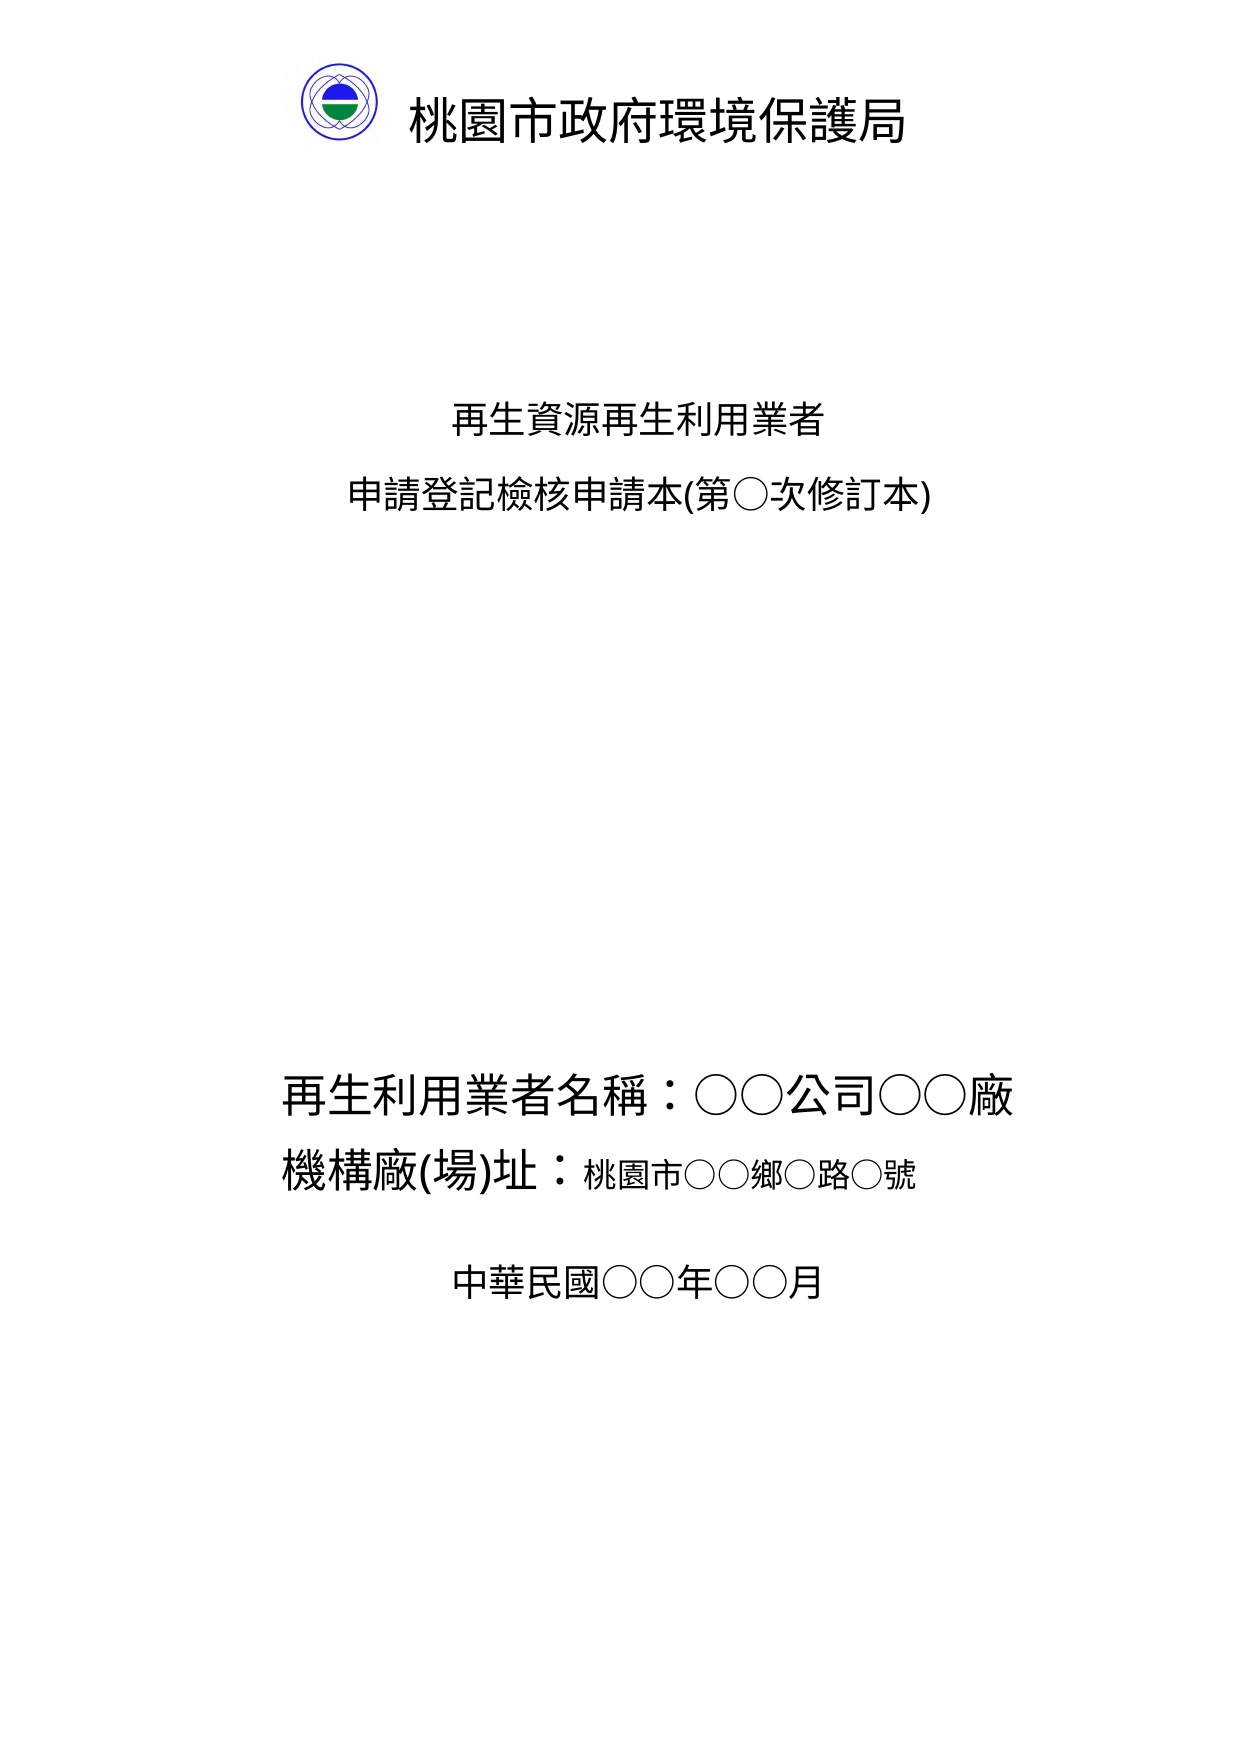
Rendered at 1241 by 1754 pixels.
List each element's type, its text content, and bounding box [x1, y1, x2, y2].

text 再生利用業者名稱：○○公司○○廠 [187, 1055, 1052, 1130]
text 中華民國○○年○○月 [187, 1243, 1089, 1318]
text 桃園市政府環境保護局 [187, 43, 1089, 166]
text 再生資源再生利用業者 [187, 380, 1089, 455]
text 申請登記檢核申請本(第○次修訂本) [187, 455, 1089, 530]
text 機構廠(場)址：桃園市○○鄉○路○號 [187, 1130, 1089, 1205]
picture [282, 44, 397, 165]
